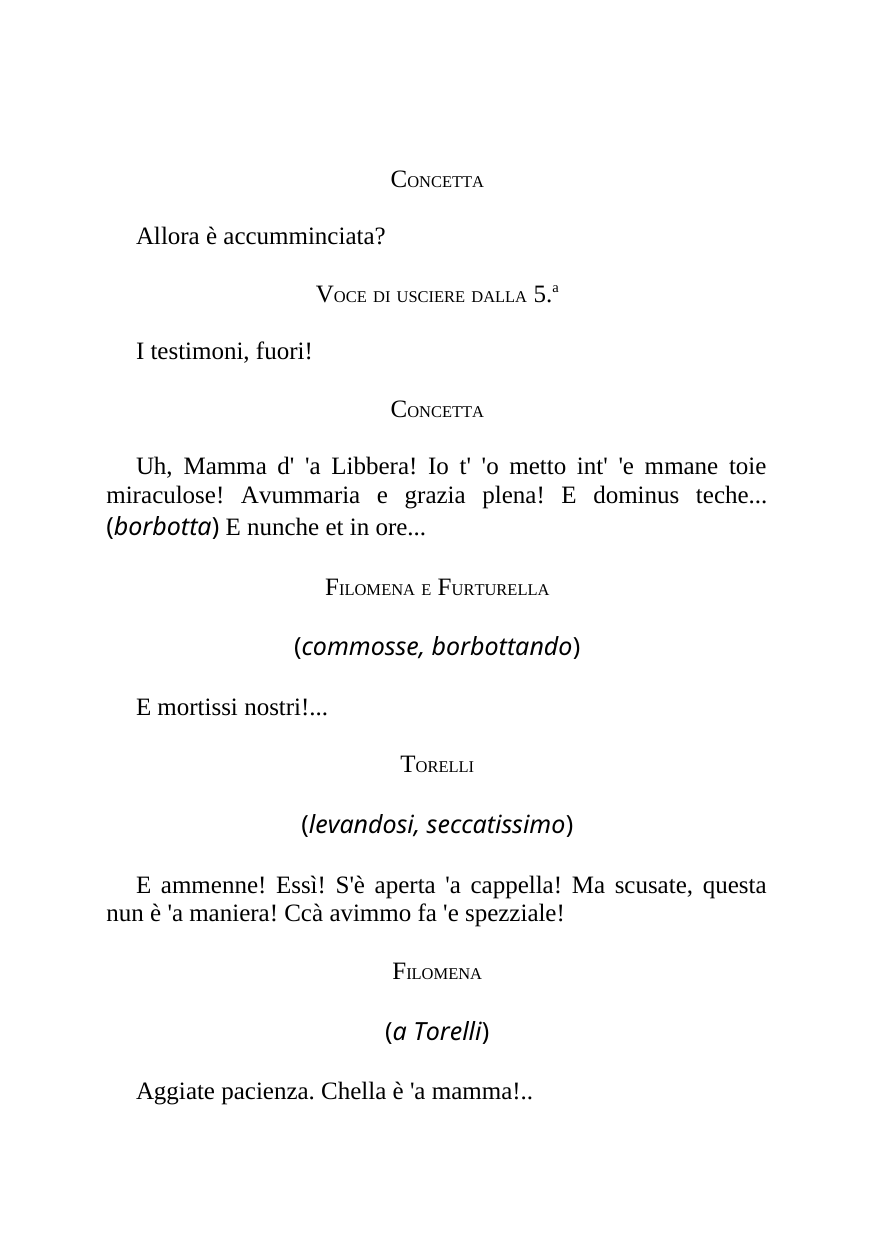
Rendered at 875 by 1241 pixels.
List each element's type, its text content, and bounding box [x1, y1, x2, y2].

text Concetta [106, 164, 768, 192]
text Torelli [106, 749, 768, 778]
text (commosse, borbottando) [106, 629, 768, 663]
text (a Torelli) [106, 1013, 768, 1047]
text E ammenne! Essì! S'è aperta 'a cappella! Ma scusate, questa nun è 'a maniera! Ccà avimmo fa 'e spezziale! [106, 870, 768, 927]
text (levandosi, seccatissimo) [106, 807, 768, 841]
text E mortissi nostri!... [106, 692, 768, 721]
text Voce di usciere dalla 5.a [106, 279, 768, 307]
text Allora è accumminciata? [106, 221, 768, 250]
text Aggiate pacienza. Chella è 'a mamma!.. [106, 1076, 768, 1105]
text Filomena [106, 956, 768, 985]
text I testimoni, fuori! [106, 336, 768, 365]
text Filomena e Furturella [106, 572, 768, 600]
text Uh, Mamma d' 'a Libbera! Io t' 'o metto int' 'e mmane toie miraculose! Avummaria e grazia plena! E dominus teche... (borbotta) E nunche et in ore... [106, 451, 768, 543]
text Concetta [106, 394, 768, 422]
